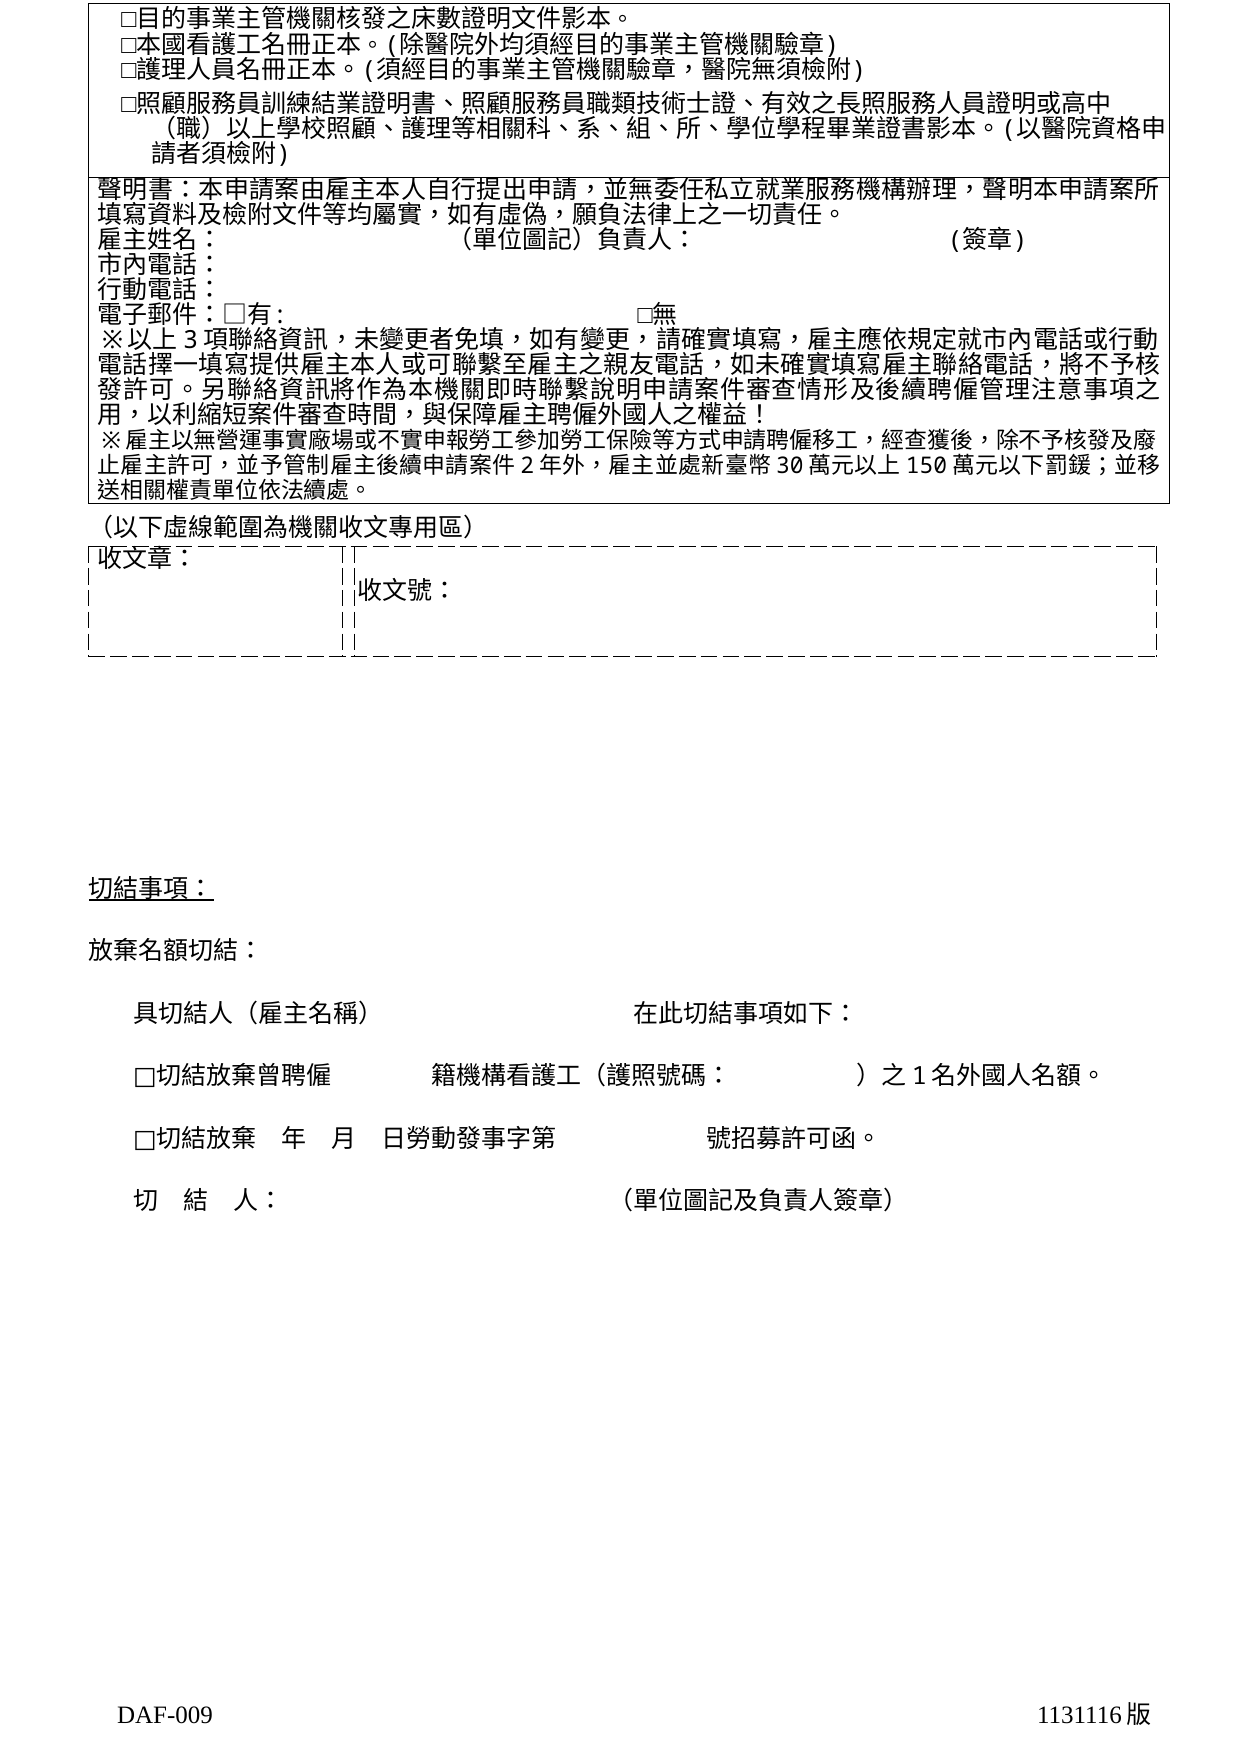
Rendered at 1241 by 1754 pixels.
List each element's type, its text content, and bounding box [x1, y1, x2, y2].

text □切結放棄 年 月 日勞動發事字第 號招募許可函。 [133, 1095, 1152, 1157]
text 切結事項： [89, 845, 1152, 907]
text （以下虛線範圍為機關收文專用區） [89, 517, 1152, 542]
text □切結放棄曾聘僱 籍機構看護工（護照號碼： ）之1名外國人名額。 [133, 1032, 1152, 1095]
text 放棄名額切結： [89, 907, 1152, 970]
table_header 收文號： [354, 546, 1156, 656]
table_cell □目的事業主管機關核發之床數證明文件影本。 □本國看護工名冊正本。(除醫院外均須經目的事業主管機關驗章) □護理人員名冊正本。(須經目的事業主管機關驗章，醫院無須檢附) □照顧服務員訓練結業證明書、照顧服務員職類技術士證、有效之長照服務人員證明或高中（職）以上學校照顧、護理等相關科、系、組、所、學位學程畢業證書影本。(以醫院資格申請者須檢附) [89, 4, 1169, 177]
table_header 收文章： [89, 546, 343, 656]
text 具切結人（雇主名稱） 在此切結事項如下： [133, 970, 1152, 1032]
text 切 結 人： （單位圖記及負責人簽章） [89, 1157, 1152, 1220]
table_header [343, 546, 354, 656]
table_cell 聲明書：本申請案由雇主本人自行提出申請，並無委任私立就業服務機構辦理，聲明本申請案所填寫資料及檢附文件等均屬實，如有虛偽，願負法律上之一切責任。 雇主姓名： （單位圖記）負責人： (簽章) 市內電話： 行動電話： 電子郵件：□有: □無 ※以上3項聯絡資訊，未變更者免填，如有變更，請確實填寫，雇主應依規定就市內電話或行動電話擇一填寫提供雇主本人或可聯繫至雇主之親友電話，如未確實填寫雇主聯絡電話，將不予核發許可。另聯絡資訊將作為本機關即時聯繫說明申請案件審查情形及後續聘僱管理注意事項之用，以利縮短案件審查時間，與保障雇主聘僱外國人之權益！ ※雇主以無營運事實廠場或不實申報勞工參加勞工保險等方式申請聘僱移工，經查獲後，除不予核發及廢止雇主許可，並予管制雇主後續申請案件2年外，雇主並處新臺幣30萬元以上150萬元以下罰鍰；並移送相關權責單位依法續處。 [89, 178, 1169, 503]
